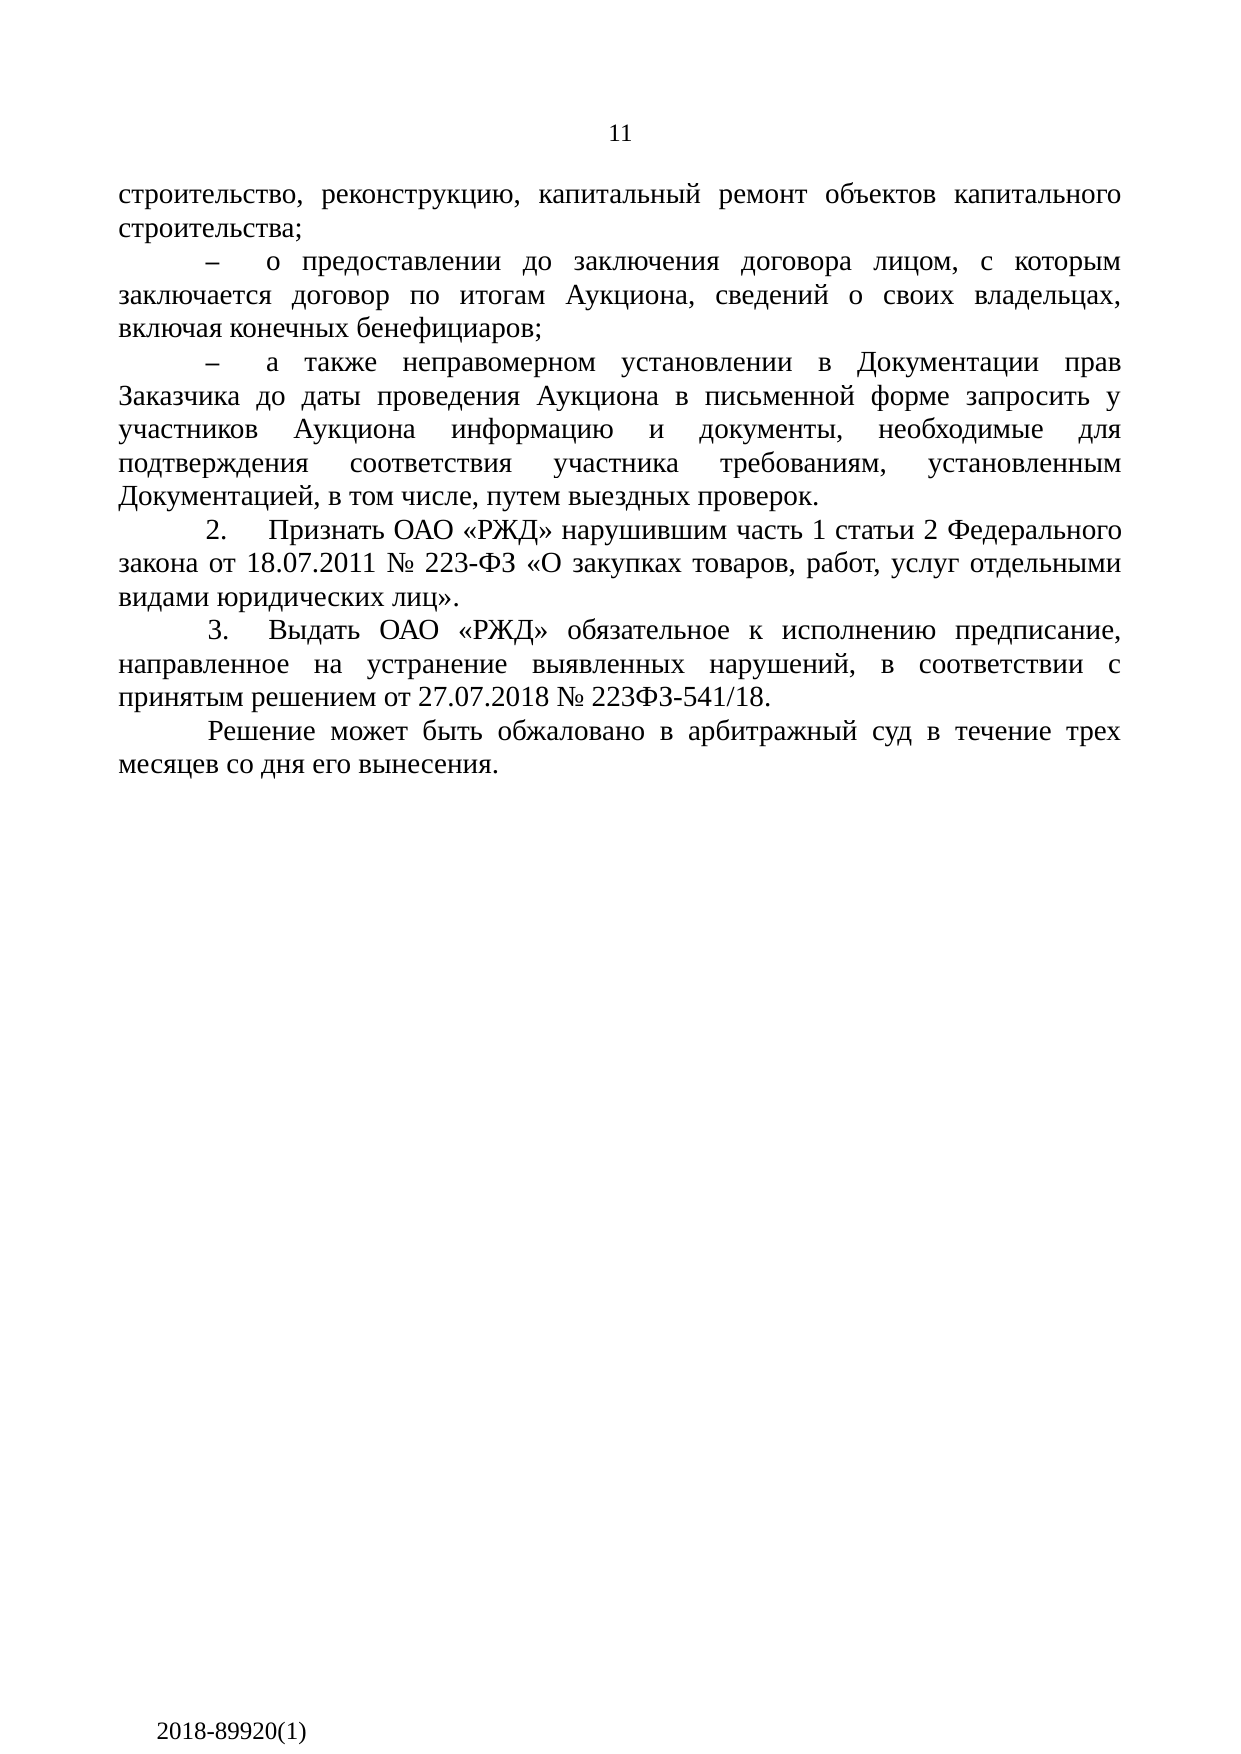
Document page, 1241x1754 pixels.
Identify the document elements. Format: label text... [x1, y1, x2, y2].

list строительство, реконструкцию, капитальный ремонт объектов капитального строительства; [118, 176, 1122, 243]
list а также неправомерном установлении в Документации прав Заказчика до даты проведения Аукциона в письменной форме запросить у участников Аукциона информацию и документы, необходимые для подтверждения соответствия участника требованиям, установленным Документацией, в том числе, путем выездных проверок. [118, 344, 1122, 512]
list о предоставлении до заключения договора лицом, с которым заключается договор по итогам Аукциона, сведений о своих владельцах, включая конечных бенефициаров; [118, 243, 1122, 344]
list Признать ОАО «РЖД» нарушившим часть 1 статьи 2 Федерального закона от 18.07.2011 № 223-ФЗ «О закупках товаров, работ, услуг отдельными видами юридических лиц». [118, 512, 1122, 612]
text Решение может быть обжаловано в арбитражный суд в течение трех месяцев со дня его вынесения. [118, 713, 1122, 780]
list Выдать ОАО «РЖД» обязательное к исполнению предписание, направленное на устранение выявленных нарушений, в соответствии с принятым решением от 27.07.2018 № 223ФЗ-541/18. [118, 612, 1122, 713]
